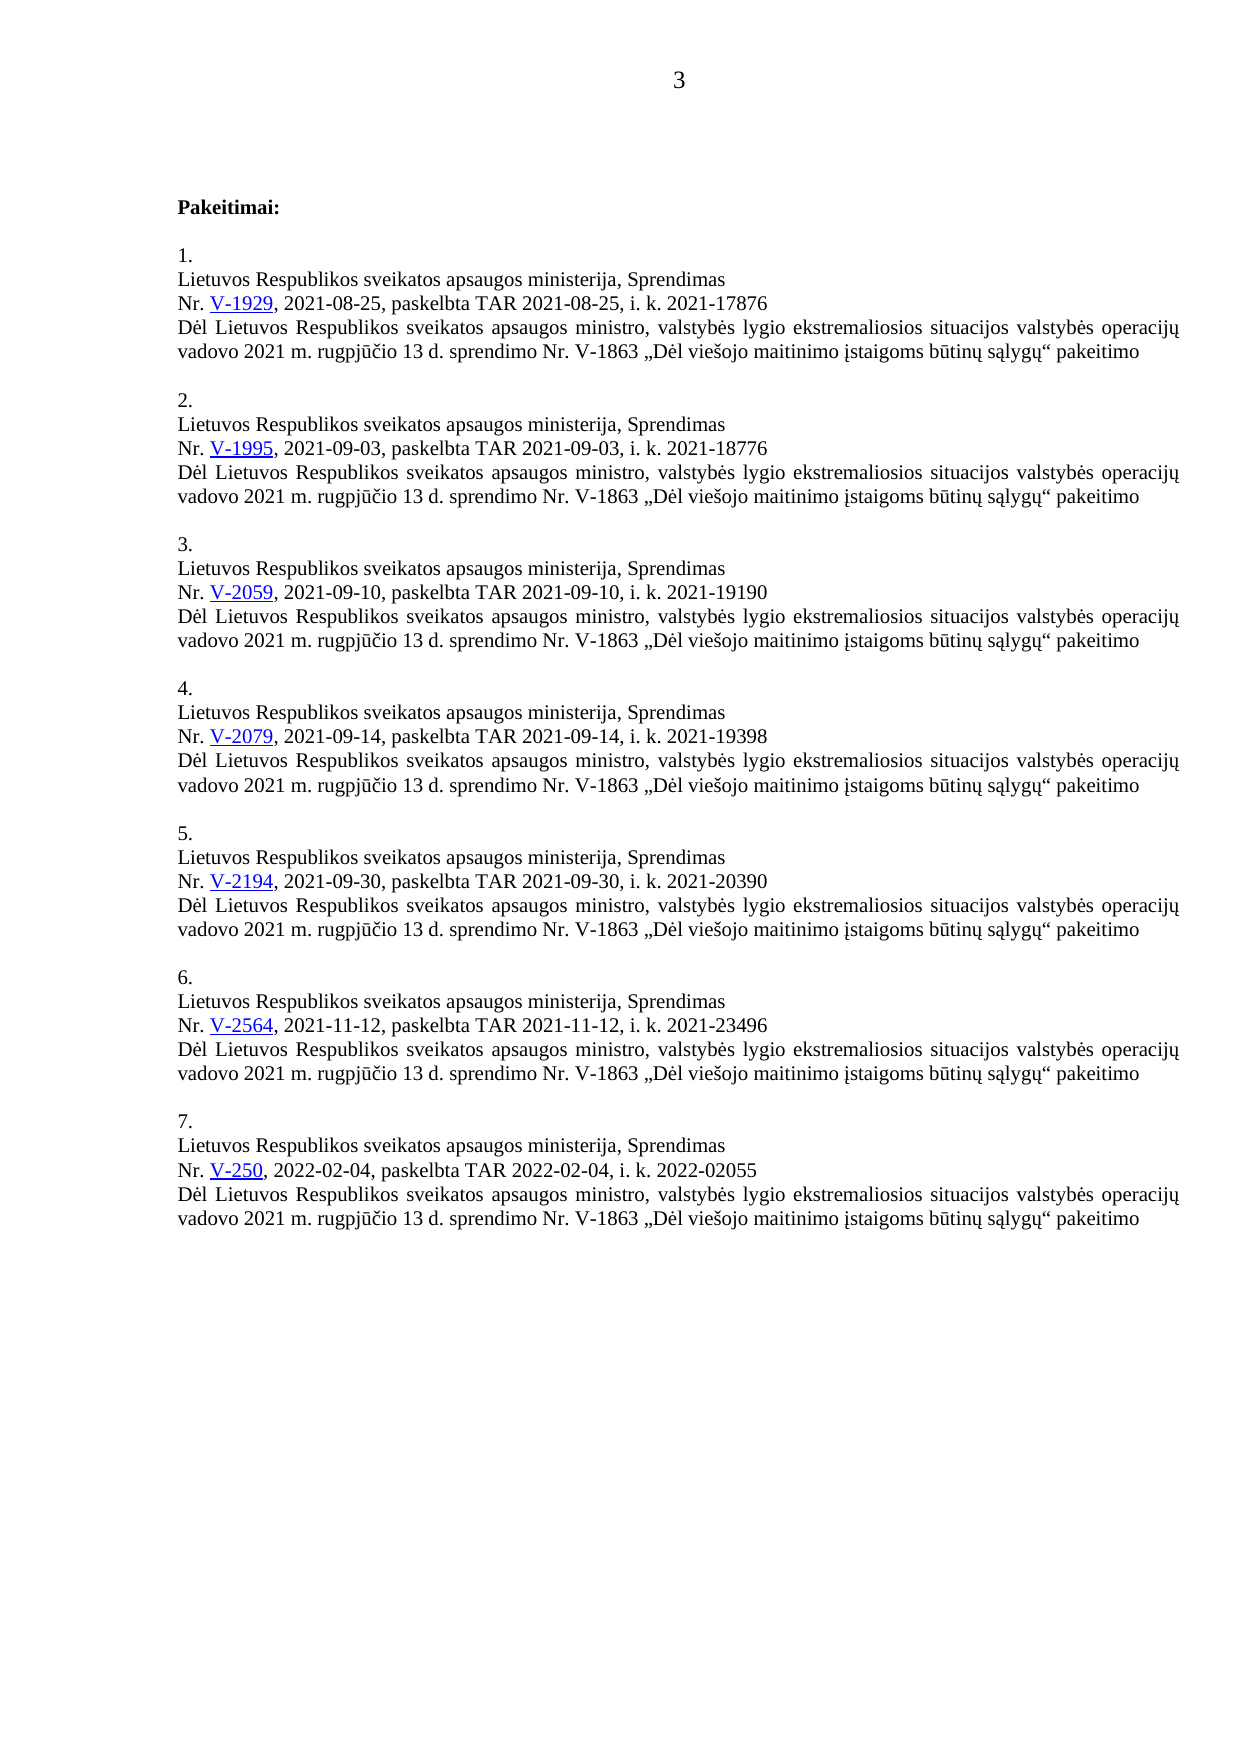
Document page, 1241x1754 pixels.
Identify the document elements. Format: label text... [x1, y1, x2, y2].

text Lietuvos Respublikos sveikatos apsaugos ministerija, Sprendimas [177, 989, 1181, 1013]
text Dėl Lietuvos Respublikos sveikatos apsaugos ministro, valstybės lygio ekstremaliosios situacijos valstybės operacijų vadovo 2021 m. rugpjūčio 13 d. sprendimo Nr. V-1863 „Dėl viešojo maitinimo įstaigoms būtinų sąlygų“ pakeitimo [177, 893, 1181, 941]
text 3. [177, 532, 1181, 556]
text Lietuvos Respublikos sveikatos apsaugos ministerija, Sprendimas [177, 556, 1181, 580]
text Lietuvos Respublikos sveikatos apsaugos ministerija, Sprendimas [177, 412, 1181, 436]
text Dėl Lietuvos Respublikos sveikatos apsaugos ministro, valstybės lygio ekstremaliosios situacijos valstybės operacijų vadovo 2021 m. rugpjūčio 13 d. sprendimo Nr. V-1863 „Dėl viešojo maitinimo įstaigoms būtinų sąlygų“ pakeitimo [177, 315, 1181, 363]
text Nr. V-2059, 2021-09-10, paskelbta TAR 2021-09-10, i. k. 2021-19190 [177, 580, 1181, 604]
text Dėl Lietuvos Respublikos sveikatos apsaugos ministro, valstybės lygio ekstremaliosios situacijos valstybės operacijų vadovo 2021 m. rugpjūčio 13 d. sprendimo Nr. V-1863 „Dėl viešojo maitinimo įstaigoms būtinų sąlygų“ pakeitimo [177, 460, 1181, 508]
text Nr. V-250, 2022-02-04, paskelbta TAR 2022-02-04, i. k. 2022-02055 [177, 1157, 1181, 1182]
text 5. [177, 821, 1181, 845]
text Lietuvos Respublikos sveikatos apsaugos ministerija, Sprendimas [177, 700, 1181, 724]
text Dėl Lietuvos Respublikos sveikatos apsaugos ministro, valstybės lygio ekstremaliosios situacijos valstybės operacijų vadovo 2021 m. rugpjūčio 13 d. sprendimo Nr. V-1863 „Dėl viešojo maitinimo įstaigoms būtinų sąlygų“ pakeitimo [177, 1037, 1181, 1085]
text 1. [177, 243, 1181, 267]
text 2. [177, 387, 1181, 412]
text Nr. V-2564, 2021-11-12, paskelbta TAR 2021-11-12, i. k. 2021-23496 [177, 1013, 1181, 1037]
text Nr. V-2194, 2021-09-30, paskelbta TAR 2021-09-30, i. k. 2021-20390 [177, 869, 1181, 893]
text 7. [177, 1109, 1181, 1133]
text Nr. V-2079, 2021-09-14, paskelbta TAR 2021-09-14, i. k. 2021-19398 [177, 724, 1181, 748]
text Nr. V-1929, 2021-08-25, paskelbta TAR 2021-08-25, i. k. 2021-17876 [177, 291, 1181, 315]
text Lietuvos Respublikos sveikatos apsaugos ministerija, Sprendimas [177, 267, 1181, 291]
text Dėl Lietuvos Respublikos sveikatos apsaugos ministro, valstybės lygio ekstremaliosios situacijos valstybės operacijų vadovo 2021 m. rugpjūčio 13 d. sprendimo Nr. V-1863 „Dėl viešojo maitinimo įstaigoms būtinų sąlygų“ pakeitimo [177, 1182, 1181, 1230]
text Dėl Lietuvos Respublikos sveikatos apsaugos ministro, valstybės lygio ekstremaliosios situacijos valstybės operacijų vadovo 2021 m. rugpjūčio 13 d. sprendimo Nr. V-1863 „Dėl viešojo maitinimo įstaigoms būtinų sąlygų“ pakeitimo [177, 748, 1181, 797]
text Dėl Lietuvos Respublikos sveikatos apsaugos ministro, valstybės lygio ekstremaliosios situacijos valstybės operacijų vadovo 2021 m. rugpjūčio 13 d. sprendimo Nr. V-1863 „Dėl viešojo maitinimo įstaigoms būtinų sąlygų“ pakeitimo [177, 604, 1181, 652]
text 4. [177, 676, 1181, 700]
text Lietuvos Respublikos sveikatos apsaugos ministerija, Sprendimas [177, 845, 1181, 869]
text Lietuvos Respublikos sveikatos apsaugos ministerija, Sprendimas [177, 1133, 1181, 1157]
text 6. [177, 965, 1181, 989]
text Nr. V-1995, 2021-09-03, paskelbta TAR 2021-09-03, i. k. 2021-18776 [177, 436, 1181, 460]
text Pakeitimai: [177, 195, 1181, 219]
